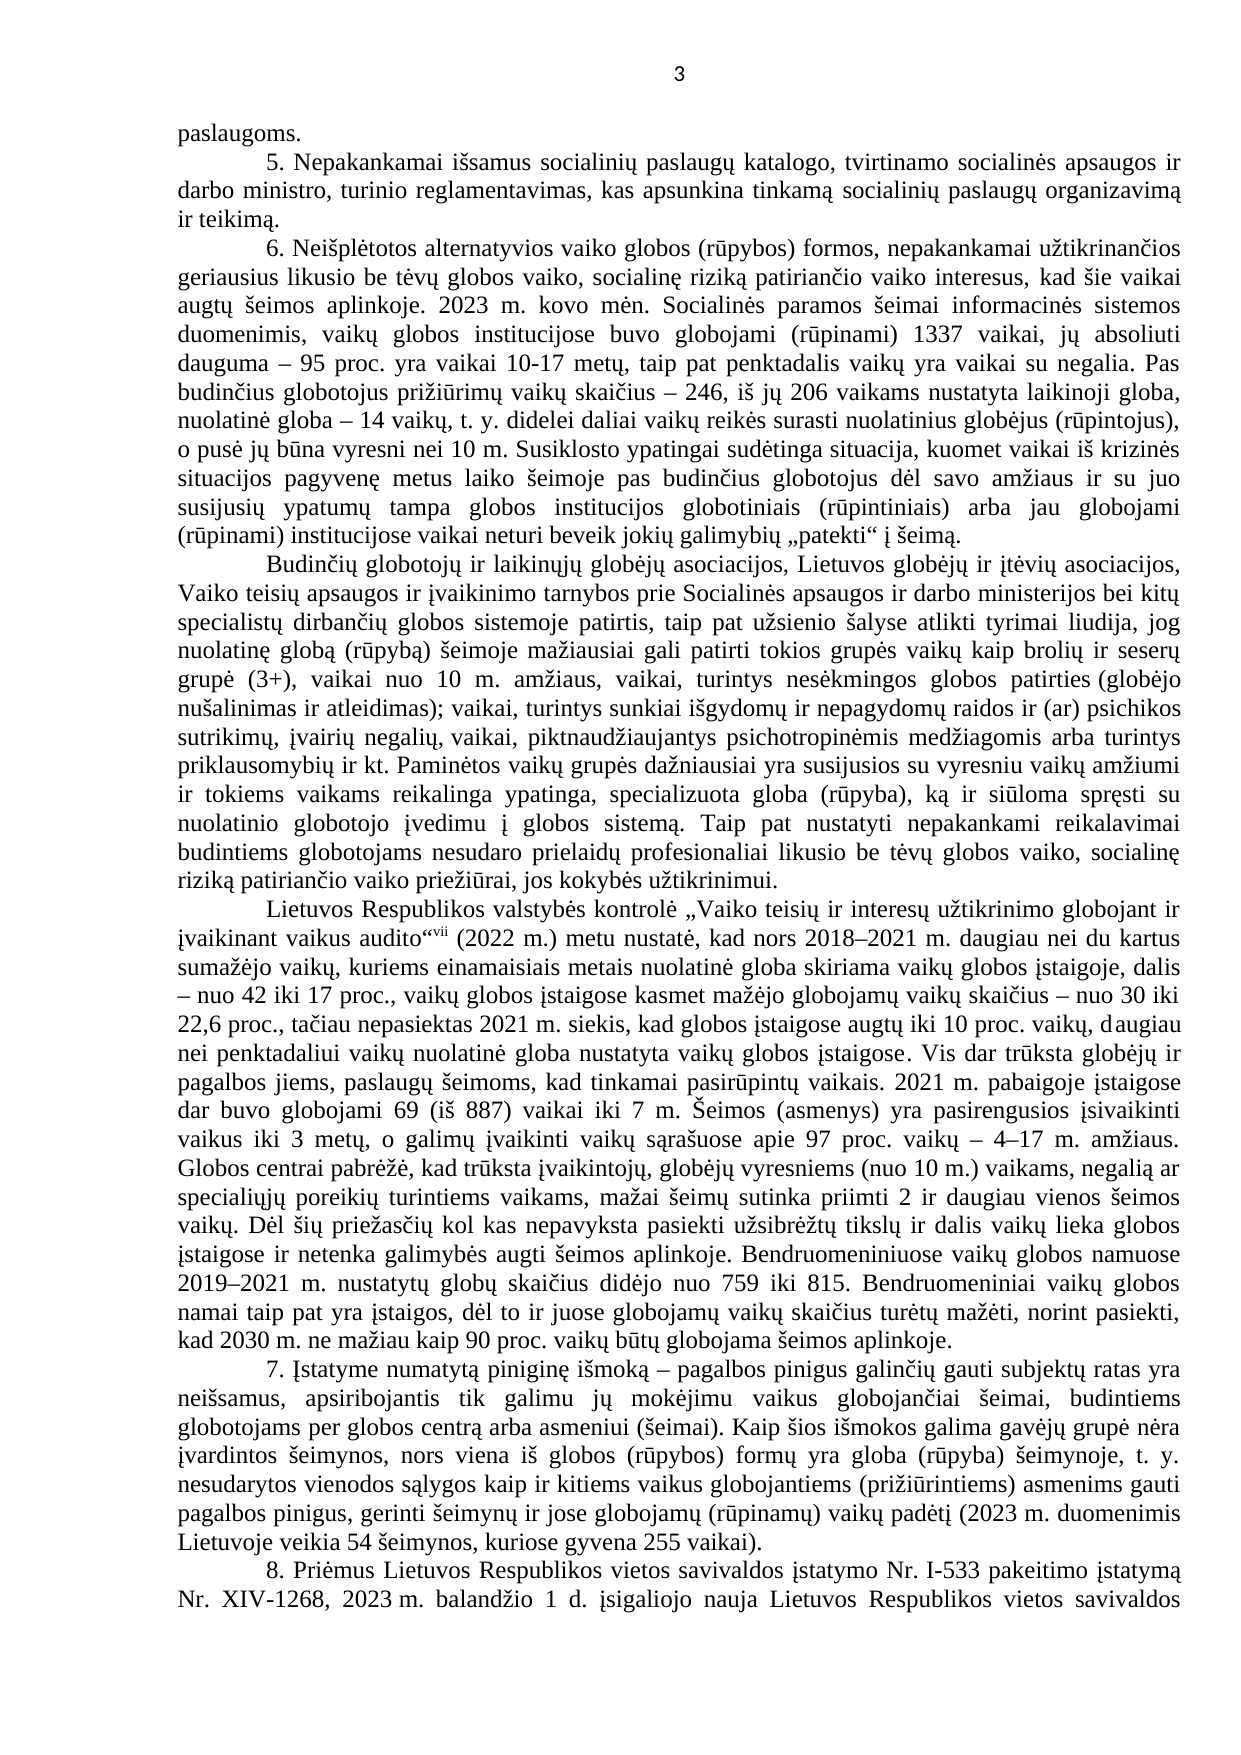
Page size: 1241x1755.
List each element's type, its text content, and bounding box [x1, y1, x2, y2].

text 6. Neišplėtotos alternatyvios vaiko globos (rūpybos) formos, nepakankamai užtikrinančios geriausius likusio be tėvų globos vaiko, socialinę riziką patiriančio vaiko interesus, kad šie vaikai augtų šeimos aplinkoje. 2023 m. kovo mėn. Socialinės paramos šeimai informacinės sistemos duomenimis, vaikų globos institucijose buvo globojami (rūpinami) 1337 vaikai, jų absoliuti dauguma – 95 proc. yra vaikai 10-17 metų, taip pat penktadalis vaikų yra vaikai su negalia. Pas budinčius globotojus prižiūrimų vaikų skaičius – 246, iš jų 206 vaikams nustatyta laikinoji globa, nuolatinė globa – 14 vaikų, t. y. didelei daliai vaikų reikės surasti nuolatinius globėjus (rūpintojus), o pusė jų būna vyresni nei 10 m. Susiklosto ypatingai sudėtinga situacija, kuomet vaikai iš krizinės situacijos pagyvenę metus laiko šeimoje pas budinčius globotojus dėl savo amžiaus ir su juo susijusių ypatumų tampa globos institucijos globotiniais (rūpintiniais) arba jau globojami (rūpinami) institucijose vaikai neturi beveik jokių galimybių „patekti“ į šeimą. [177, 233, 1181, 549]
text paslaugoms. [177, 118, 1181, 147]
text 8. Priėmus Lietuvos Respublikos vietos savivaldos įstatymo Nr. I-533 pakeitimo įstatymą Nr. XIV-1268, 2023 m. balandžio 1 d. įsigaliojo nauja Lietuvos Respublikos vietos savivaldos [177, 1556, 1181, 1613]
text 7. Įstatyme numatytą piniginę išmoką – pagalbos pinigus galinčių gauti subjektų ratas yra neišsamus, apsiribojantis tik galimu jų mokėjimu vaikus globojančiai šeimai, budintiems globotojams per globos centrą arba asmeniui (šeimai). Kaip šios išmokos galima gavėjų grupė nėra įvardintos šeimynos, nors viena iš globos (rūpybos) formų yra globa (rūpyba) šeimynoje, t. y. nesudarytos vienodos sąlygos kaip ir kitiems vaikus globojantiems (prižiūrintiems) asmenims gauti pagalbos pinigus, gerinti šeimynų ir jose globojamų (rūpinamų) vaikų padėtį (2023 m. duomenimis Lietuvoje veikia 54 šeimynos, kuriose gyvena 255 vaikai). [177, 1354, 1181, 1556]
text 5. Nepakankamai išsamus socialinių paslaugų katalogo, tvirtinamo socialinės apsaugos ir darbo ministro, turinio reglamentavimas, kas apsunkina tinkamą socialinių paslaugų organizavimą ir teikimą. [177, 147, 1181, 233]
text Lietuvos Respublikos valstybės kontrolė „Vaiko teisių ir interesų užtikrinimo globojant ir įvaikinant vaikus audito“ (2022 m.) metu nustatė, kad nors 2018–2021 m. daugiau nei du kartus sumažėjo vaikų, kuriems einamaisiais metais nuolatinė globa skiriama vaikų globos įstaigoje, dalis – nuo 42 iki 17 proc., vaikų globos įstaigose kasmet mažėjo globojamų vaikų skaičius – nuo 30 iki 22,6 proc., tačiau nepasiektas 2021 m. siekis, kad globos įstaigose augtų iki 10 proc. vaikų, daugiau nei penktadaliui vaikų nuolatinė globa nustatyta vaikų globos įstaigose. Vis dar trūksta globėjų ir pagalbos jiems, paslaugų šeimoms, kad tinkamai pasirūpintų vaikais. 2021 m. pabaigoje įstaigose dar buvo globojami 69 (iš 887) vaikai iki 7 m. Šeimos (asmenys) yra pasirengusios įsivaikinti vaikus iki 3 metų, o galimų įvaikinti vaikų sąrašuose apie 97 proc. vaikų – 4–17 m. amžiaus. Globos centrai pabrėžė, kad trūksta įvaikintojų, globėjų vyresniems (nuo 10 m.) vaikams, negalią ar specialiųjų poreikių turintiems vaikams, mažai šeimų sutinka priimti 2 ir daugiau vienos šeimos vaikų. Dėl šių priežasčių kol kas nepavyksta pasiekti užsibrėžtų tikslų ir dalis vaikų lieka globos įstaigose ir netenka galimybės augti šeimos aplinkoje. Bendruomeniniuose vaikų globos namuose 2019–2021 m. nustatytų globų skaičius didėjo nuo 759 iki 815. Bendruomeniniai vaikų globos namai taip pat yra įstaigos, dėl to ir juose globojamų vaikų skaičius turėtų mažėti, norint pasiekti, kad 2030 m. ne mažiau kaip 90 proc. vaikų būtų globojama šeimos aplinkoje. [177, 894, 1181, 1354]
text Budinčių globotojų ir laikinųjų globėjų asociacijos, Lietuvos globėjų ir įtėvių asociacijos, Vaiko teisių apsaugos ir įvaikinimo tarnybos prie Socialinės apsaugos ir darbo ministerijos bei kitų specialistų dirbančių globos sistemoje patirtis, taip pat užsienio šalyse atlikti tyrimai liudija, jog nuolatinę globą (rūpybą) šeimoje mažiausiai gali patirti tokios grupės vaikų kaip brolių ir seserų grupė (3+), vaikai nuo 10 m. amžiaus, vaikai, turintys nesėkmingos globos patirties (globėjo nušalinimas ir atleidimas); vaikai, turintys sunkiai išgydomų ir nepagydomų raidos ir (ar) psichikos sutrikimų, įvairių negalių, vaikai, piktnaudžiaujantys psichotropinėmis medžiagomis arba turintys priklausomybių ir kt. Paminėtos vaikų grupės dažniausiai yra susijusios su vyresniu vaikų amžiumi ir tokiems vaikams reikalinga ypatinga, specializuota globa (rūpyba), ką ir siūloma spręsti su nuolatinio globotojo įvedimu į globos sistemą. Taip pat nustatyti nepakankami reikalavimai budintiems globotojams nesudaro prielaidų profesionaliai likusio be tėvų globos vaiko, socialinę riziką patiriančio vaiko priežiūrai, jos kokybės užtikrinimui. [177, 549, 1181, 894]
